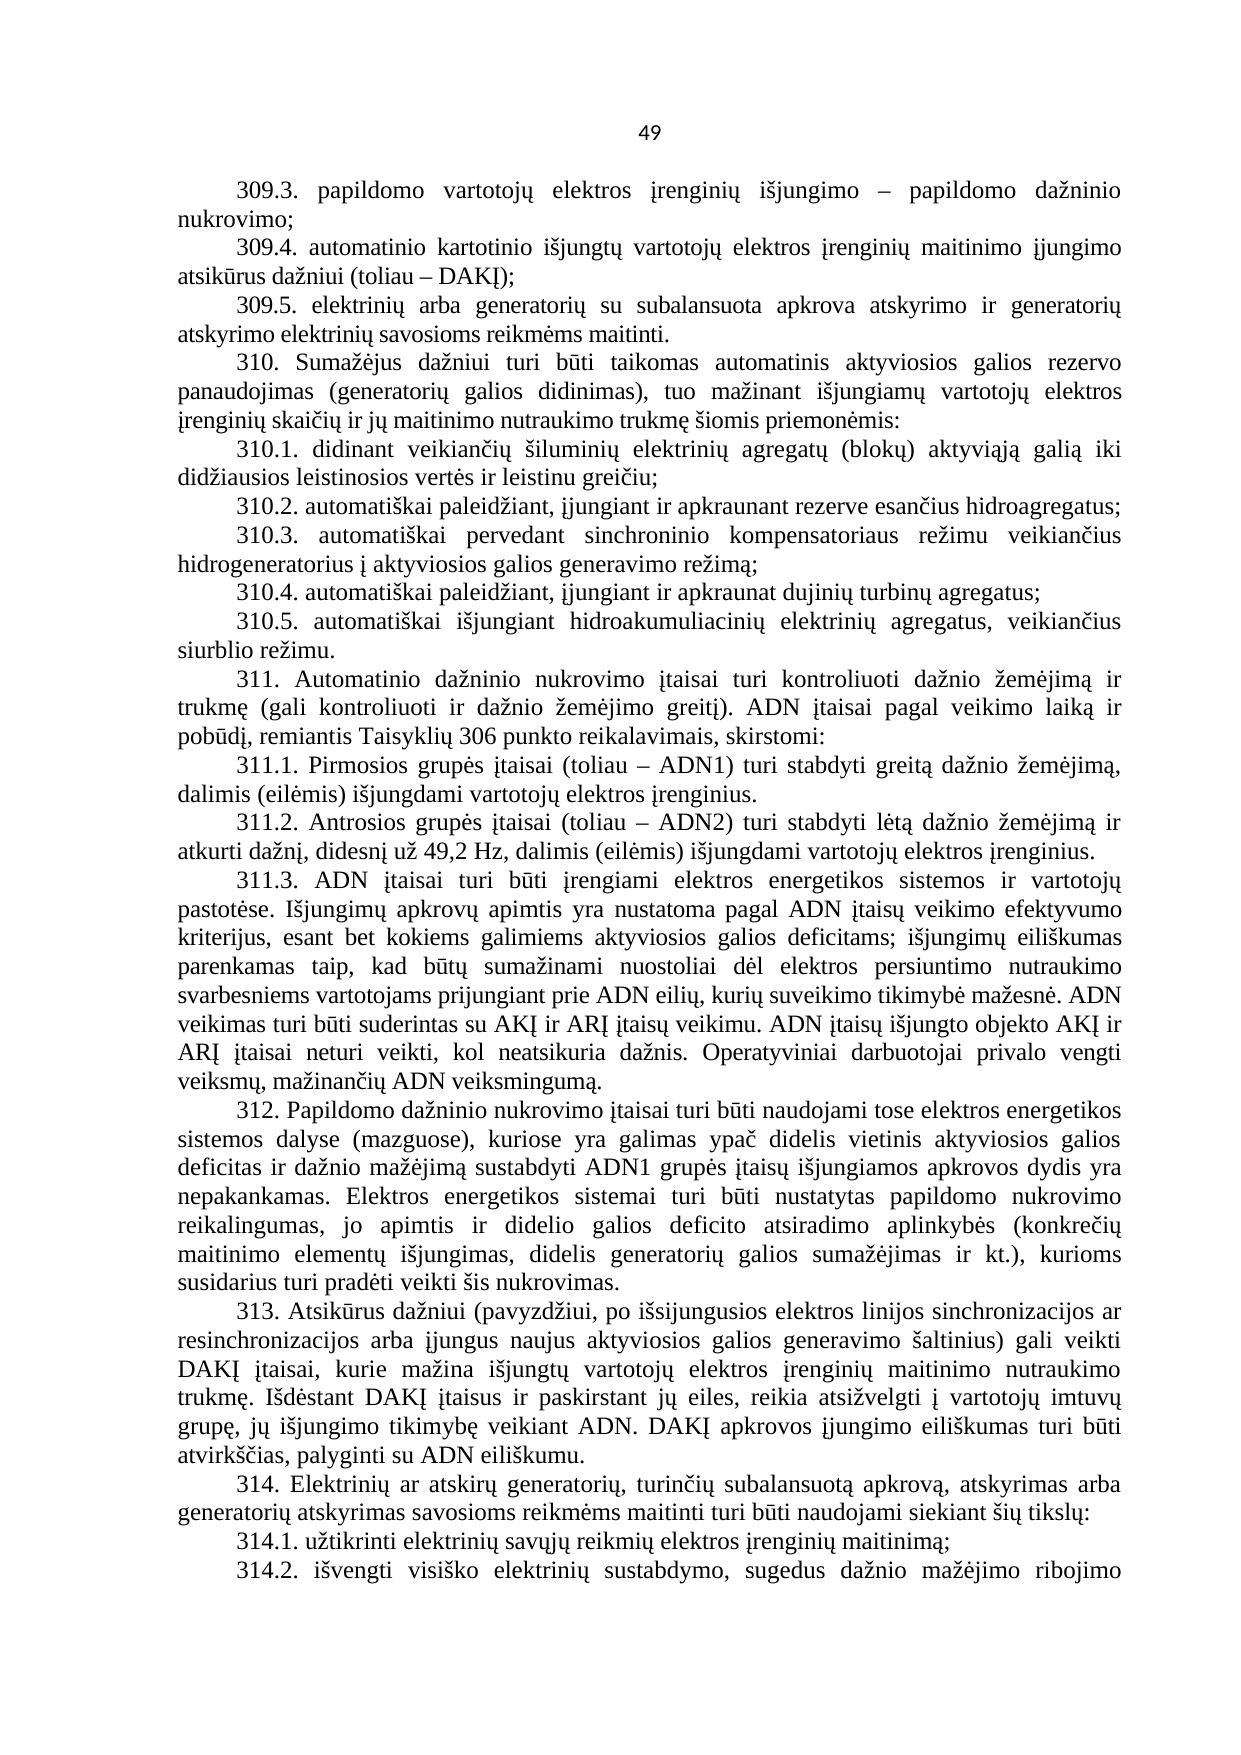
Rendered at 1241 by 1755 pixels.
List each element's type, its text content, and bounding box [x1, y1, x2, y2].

text 310.1. didinant veikiančių šiluminių elektrinių agregatų (blokų) aktyviąją galią iki didžiausios leistinosios vertės ir leistinu greičiu; [177, 434, 1122, 491]
text 311.1. Pirmosios grupės įtaisai (toliau – ADN1) turi stabdyti greitą dažnio žemėjimą, dalimis (eilėmis) išjungdami vartotojų elektros įrenginius. [177, 750, 1122, 807]
text 310.3. automatiškai pervedant sinchroninio kompensatoriaus režimu veikiančius hidrogeneratorius į aktyviosios galios generavimo režimą; [177, 520, 1122, 577]
text 311. Automatinio dažninio nukrovimo įtaisai turi kontroliuoti dažnio žemėjimą ir trukmę (gali kontroliuoti ir dažnio žemėjimo greitį). ADN įtaisai pagal veikimo laiką ir pobūdį, remiantis Taisyklių 306 punkto reikalavimais, skirstomi: [177, 664, 1122, 750]
text 309.5. elektrinių arba generatorių su subalansuota apkrova atskyrimo ir generatorių atskyrimo elektrinių savosioms reikmėms maitinti. [177, 290, 1122, 347]
text 314.2. išvengti visiško elektrinių sustabdymo, sugedus dažnio mažėjimo ribojimo [177, 1555, 1122, 1584]
text 311.2. Antrosios grupės įtaisai (toliau – ADN2) turi stabdyti lėtą dažnio žemėjimą ir atkurti dažnį, didesnį už 49,2 Hz, dalimis (eilėmis) išjungdami vartotojų elektros įrenginius. [177, 807, 1122, 865]
text 309.4. automatinio kartotinio išjungtų vartotojų elektros įrenginių maitinimo įjungimo atsikūrus dažniui (toliau – DAKĮ); [177, 232, 1122, 290]
text 309.3. papildomo vartotojų elektros įrenginių išjungimo – papildomo dažninio nukrovimo; [177, 175, 1122, 232]
text 310.2. automatiškai paleidžiant, įjungiant ir apkraunant rezerve esančius hidroagregatus; [177, 491, 1122, 520]
text 310.5. automatiškai išjungiant hidroakumuliacinių elektrinių agregatus, veikiančius siurblio režimu. [177, 606, 1122, 664]
text 314.1. užtikrinti elektrinių savųjų reikmių elektros įrenginių maitinimą; [177, 1526, 1122, 1555]
text 313. Atsikūrus dažniui (pavyzdžiui, po išsijungusios elektros linijos sinchronizacijos ar resinchronizacijos arba įjungus naujus aktyviosios galios generavimo šaltinius) gali veikti DAKĮ įtaisai, kurie mažina išjungtų vartotojų elektros įrenginių maitinimo nutraukimo trukmę. Išdėstant DAKĮ įtaisus ir paskirstant jų eiles, reikia atsižvelgti į vartotojų imtuvų grupę, jų išjungimo tikimybę veikiant ADN. DAKĮ apkrovos įjungimo eiliškumas turi būti atvirkščias, palyginti su ADN eiliškumu. [177, 1296, 1122, 1469]
text 311.3. ADN įtaisai turi būti įrengiami elektros energetikos sistemos ir vartotojų pastotėse. Išjungimų apkrovų apimtis yra nustatoma pagal ADN įtaisų veikimo efektyvumo kriterijus, esant bet kokiems galimiems aktyviosios galios deficitams; išjungimų eiliškumas parenkamas taip, kad būtų sumažinami nuostoliai dėl elektros persiuntimo nutraukimo svarbesniems vartotojams prijungiant prie ADN eilių, kurių suveikimo tikimybė mažesnė. ADN veikimas turi būti suderintas su AKĮ ir ARĮ įtaisų veikimu. ADN įtaisų išjungto objekto AKĮ ir ARĮ įtaisai neturi veikti, kol neatsikuria dažnis. Operatyviniai darbuotojai privalo vengti veiksmų, mažinančių ADN veiksmingumą. [177, 865, 1122, 1095]
text 310. Sumažėjus dažniui turi būti taikomas automatinis aktyviosios galios rezervo panaudojimas (generatorių galios didinimas), tuo mažinant išjungiamų vartotojų elektros įrenginių skaičių ir jų maitinimo nutraukimo trukmę šiomis priemonėmis: [177, 347, 1122, 434]
text 310.4. automatiškai paleidžiant, įjungiant ir apkraunat dujinių turbinų agregatus; [177, 577, 1122, 606]
text 312. Papildomo dažninio nukrovimo įtaisai turi būti naudojami tose elektros energetikos sistemos dalyse (mazguose), kuriose yra galimas ypač didelis vietinis aktyviosios galios deficitas ir dažnio mažėjimą sustabdyti ADN1 grupės įtaisų išjungiamos apkrovos dydis yra nepakankamas. Elektros energetikos sistemai turi būti nustatytas papildomo nukrovimo reikalingumas, jo apimtis ir didelio galios deficito atsiradimo aplinkybės (konkrečių maitinimo elementų išjungimas, didelis generatorių galios sumažėjimas ir kt.), kurioms susidarius turi pradėti veikti šis nukrovimas. [177, 1095, 1122, 1296]
text 314. Elektrinių ar atskirų generatorių, turinčių subalansuotą apkrovą, atskyrimas arba generatorių atskyrimas savosioms reikmėms maitinti turi būti naudojami siekiant šių tikslų: [177, 1469, 1122, 1526]
